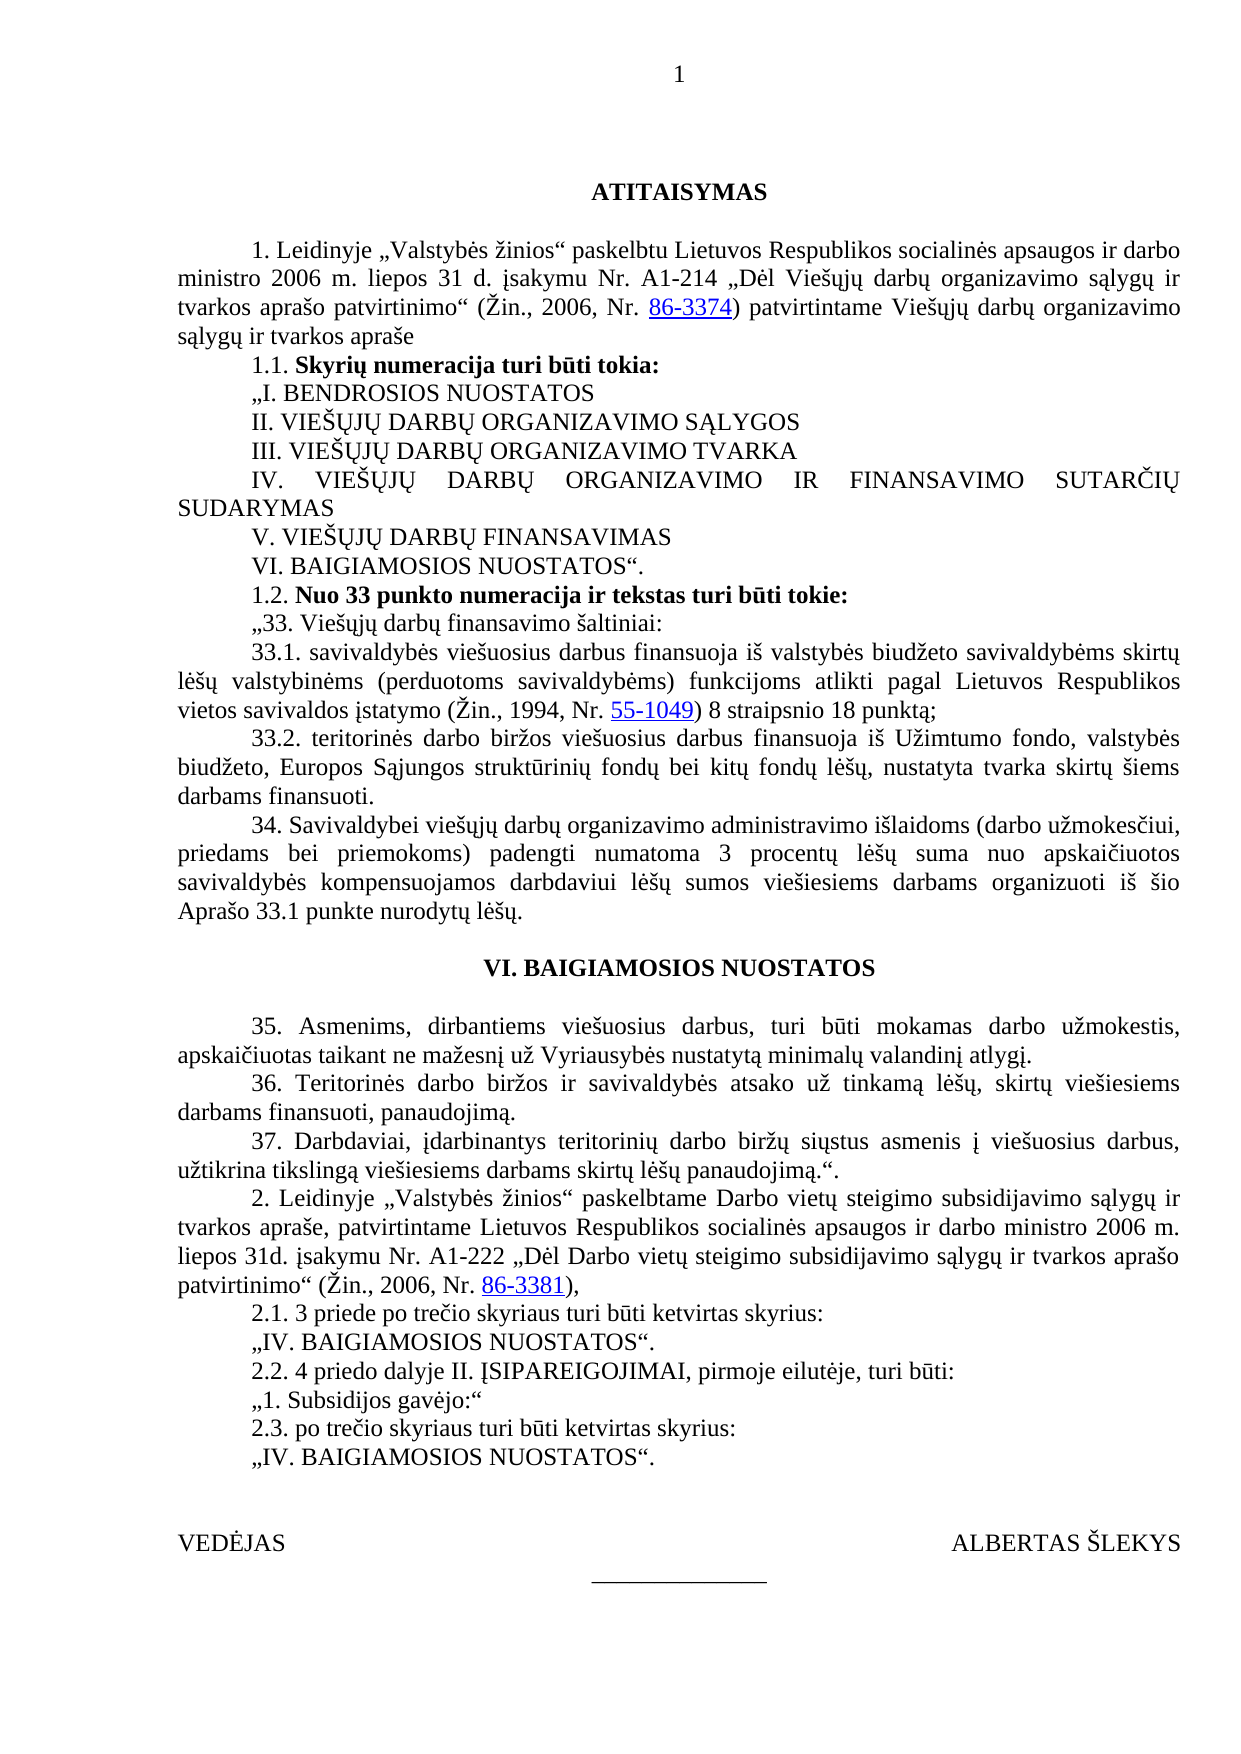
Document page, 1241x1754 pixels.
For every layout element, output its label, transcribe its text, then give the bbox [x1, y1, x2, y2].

text III. VIEŠŲJŲ DARBŲ ORGANIZAVIMO TVARKA [177, 436, 1181, 465]
text 35. Asmenims, dirbantiems viešuosius darbus, turi būti mokamas darbo užmokestis, apskaičiuotas taikant ne mažesnį už Vyriausybės nustatytą minimalų valandinį atlygį. [177, 1011, 1181, 1068]
text VI. BAIGIAMOSIOS NUOSTATOS [177, 953, 1181, 982]
text „33. Viešųjų darbų finansavimo šaltiniai: [177, 608, 1181, 637]
text „I. BENDROSIOS NUOSTATOS [177, 378, 1181, 407]
text 37. Darbdaviai, įdarbinantys teritorinių darbo biržų siųstus asmenis į viešuosius darbus, užtikrina tikslingą viešiesiems darbams skirtų lėšų panaudojimą.“. [177, 1126, 1181, 1183]
text VI. BAIGIAMOSIOS NUOSTATOS“. [177, 551, 1181, 580]
text „IV. BAIGIAMOSIOS NUOSTATOS“. [177, 1327, 1181, 1356]
text ATITAISYMAS [177, 177, 1181, 206]
text II. VIEŠŲJŲ DARBŲ ORGANIZAVIMO SĄLYGOS [177, 407, 1181, 436]
text 33.1. savivaldybės viešuosius darbus finansuoja iš valstybės biudžeto savivaldybėms skirtų lėšų valstybinėms (perduotoms savivaldybėms) funkcijoms atlikti pagal Lietuvos Respublikos vietos savivaldos įstatymo (Žin., 1994, Nr. 55-1049) 8 straipsnio 18 punktą; [177, 637, 1181, 723]
text 2.2. 4 priedo dalyje II. ĮSIPAREIGOJIMAI, pirmoje eilutėje, turi būti: [177, 1356, 1181, 1385]
text ______________ [177, 1557, 1181, 1586]
text 33.2. teritorinės darbo biržos viešuosius darbus finansuoja iš Užimtumo fondo, valstybės biudžeto, Europos Sąjungos struktūrinių fondų bei kitų fondų lėšų, nustatyta tvarka skirtų šiems darbams finansuoti. [177, 723, 1181, 810]
text „1. Subsidijos gavėjo:“ [177, 1385, 1181, 1413]
text 1.2. Nuo 33 punkto numeracija ir tekstas turi būti tokie: [177, 580, 1181, 608]
text 2.1. 3 priede po trečio skyriaus turi būti ketvirtas skyrius: [177, 1298, 1181, 1327]
text 1.1. Skyrių numeracija turi būti tokia: [177, 350, 1181, 378]
text 2.3. po trečio skyriaus turi būti ketvirtas skyrius: [177, 1413, 1181, 1442]
text IV. VIEŠŲJŲ DARBŲ ORGANIZAVIMO IR FINANSAVIMO SUTARČIŲ SUDARYMAS [177, 465, 1181, 522]
text 1. Leidinyje „Valstybės žinios“ paskelbtu Lietuvos Respublikos socialinės apsaugos ir darbo ministro 2006 m. liepos 31 d. įsakymu Nr. A1-214 „Dėl Viešųjų darbų organizavimo sąlygų ir tvarkos aprašo patvirtinimo“ (Žin., 2006, Nr. 86-3374) patvirtintame Viešųjų darbų organizavimo sąlygų ir tvarkos apraše [177, 235, 1181, 350]
text VEDĖJAS ALBERTAS ŠLEKYS [177, 1528, 1181, 1557]
text 36. Teritorinės darbo biržos ir savivaldybės atsako už tinkamą lėšų, skirtų viešiesiems darbams finansuoti, panaudojimą. [177, 1068, 1181, 1126]
text 34. Savivaldybei viešųjų darbų organizavimo administravimo išlaidoms (darbo užmokesčiui, priedams bei priemokoms) padengti numatoma 3 procentų lėšų suma nuo apskaičiuotos savivaldybės kompensuojamos darbdaviui lėšų sumos viešiesiems darbams organizuoti iš šio Aprašo 33.1 punkte nurodytų lėšų. [177, 810, 1181, 925]
text 2. Leidinyje „Valstybės žinios“ paskelbtame Darbo vietų steigimo subsidijavimo sąlygų ir tvarkos apraše, patvirtintame Lietuvos Respublikos socialinės apsaugos ir darbo ministro 2006 m. liepos 31d. įsakymu Nr. A1-222 „Dėl Darbo vietų steigimo subsidijavimo sąlygų ir tvarkos aprašo patvirtinimo“ (Žin., 2006, Nr. 86-3381), [177, 1183, 1181, 1298]
text V. VIEŠŲJŲ DARBŲ FINANSAVIMAS [177, 522, 1181, 551]
text „IV. BAIGIAMOSIOS NUOSTATOS“. [177, 1442, 1181, 1471]
